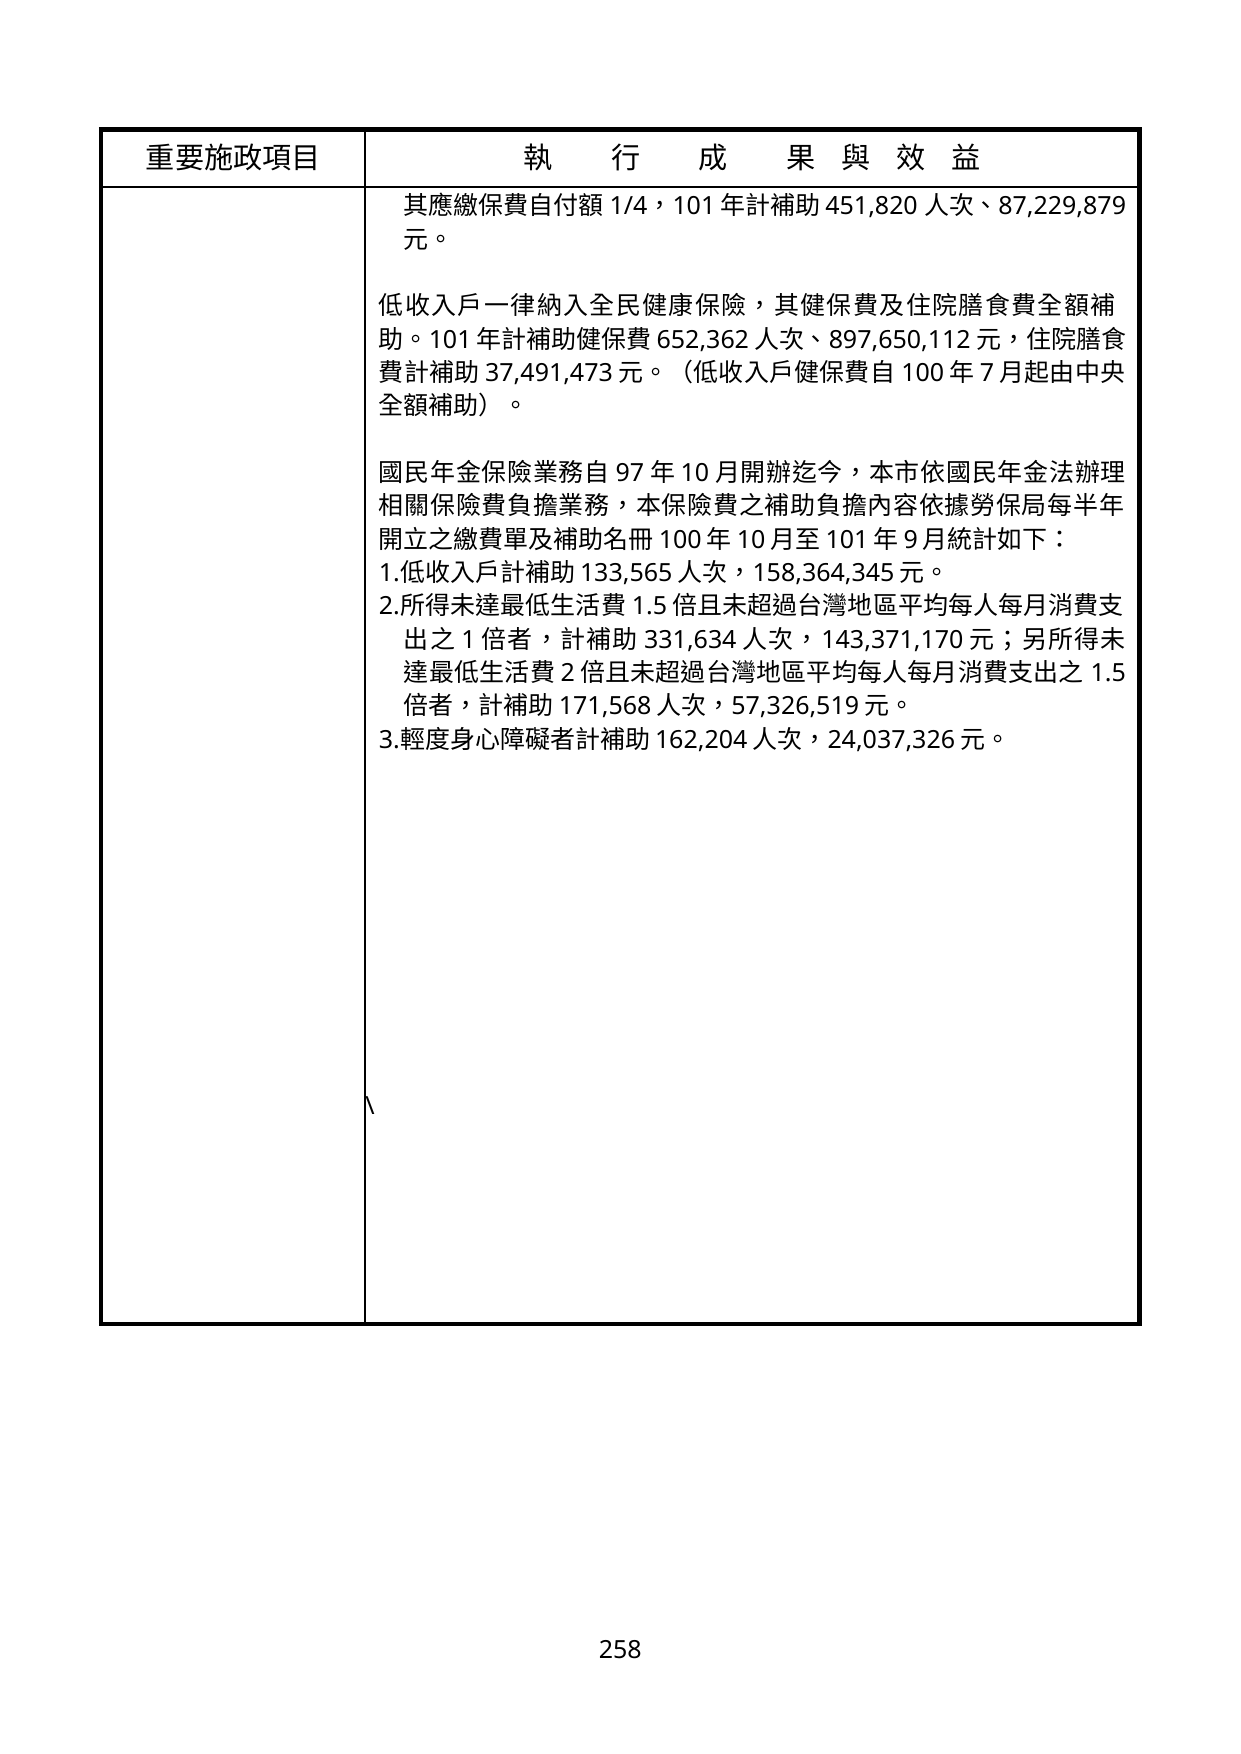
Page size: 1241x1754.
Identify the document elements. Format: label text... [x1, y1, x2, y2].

table_cell 其應繳保費自付額 1/4，101年計補助451,820 人次、87,229,879 元。 低收入戶一律納入全民健康保險，其健保費及住院膳食費全額補助。101年計補助健保費652,362人次、897,650,112元，住院膳食費計補助37,491,473元。（低收入戶健保費自100年7月起由中央全額補助）。 國民年金保險業務自97年10月開辦迄今，本市依國民年金法辦理相關保險費負擔業務，本保險費之補助負擔內容依據勞保局每半年開立之繳費單及補助名冊100年10月至101年9月統計如下： 1.低收入戶計補助133,565人次，158,364,345元。 2.所得未達最低生活費1.5倍且未超過台灣地區平均每人每月消費支出之1倍者，計補助331,634人次，143,371,170元；另所得未達最低生活費2倍且未超過台灣地區平均每人每月消費支出之1.5倍者，計補助171,568人次，57,326,519元。 3.輕度身心障礙者計補助162,204人次，24,037,326元。 \ [366, 188, 1137, 1321]
table_header 執 行 成 果 與 效 益 [366, 132, 1137, 186]
table_cell [103, 188, 364, 1321]
table_header 重要施政項目 [103, 132, 364, 186]
